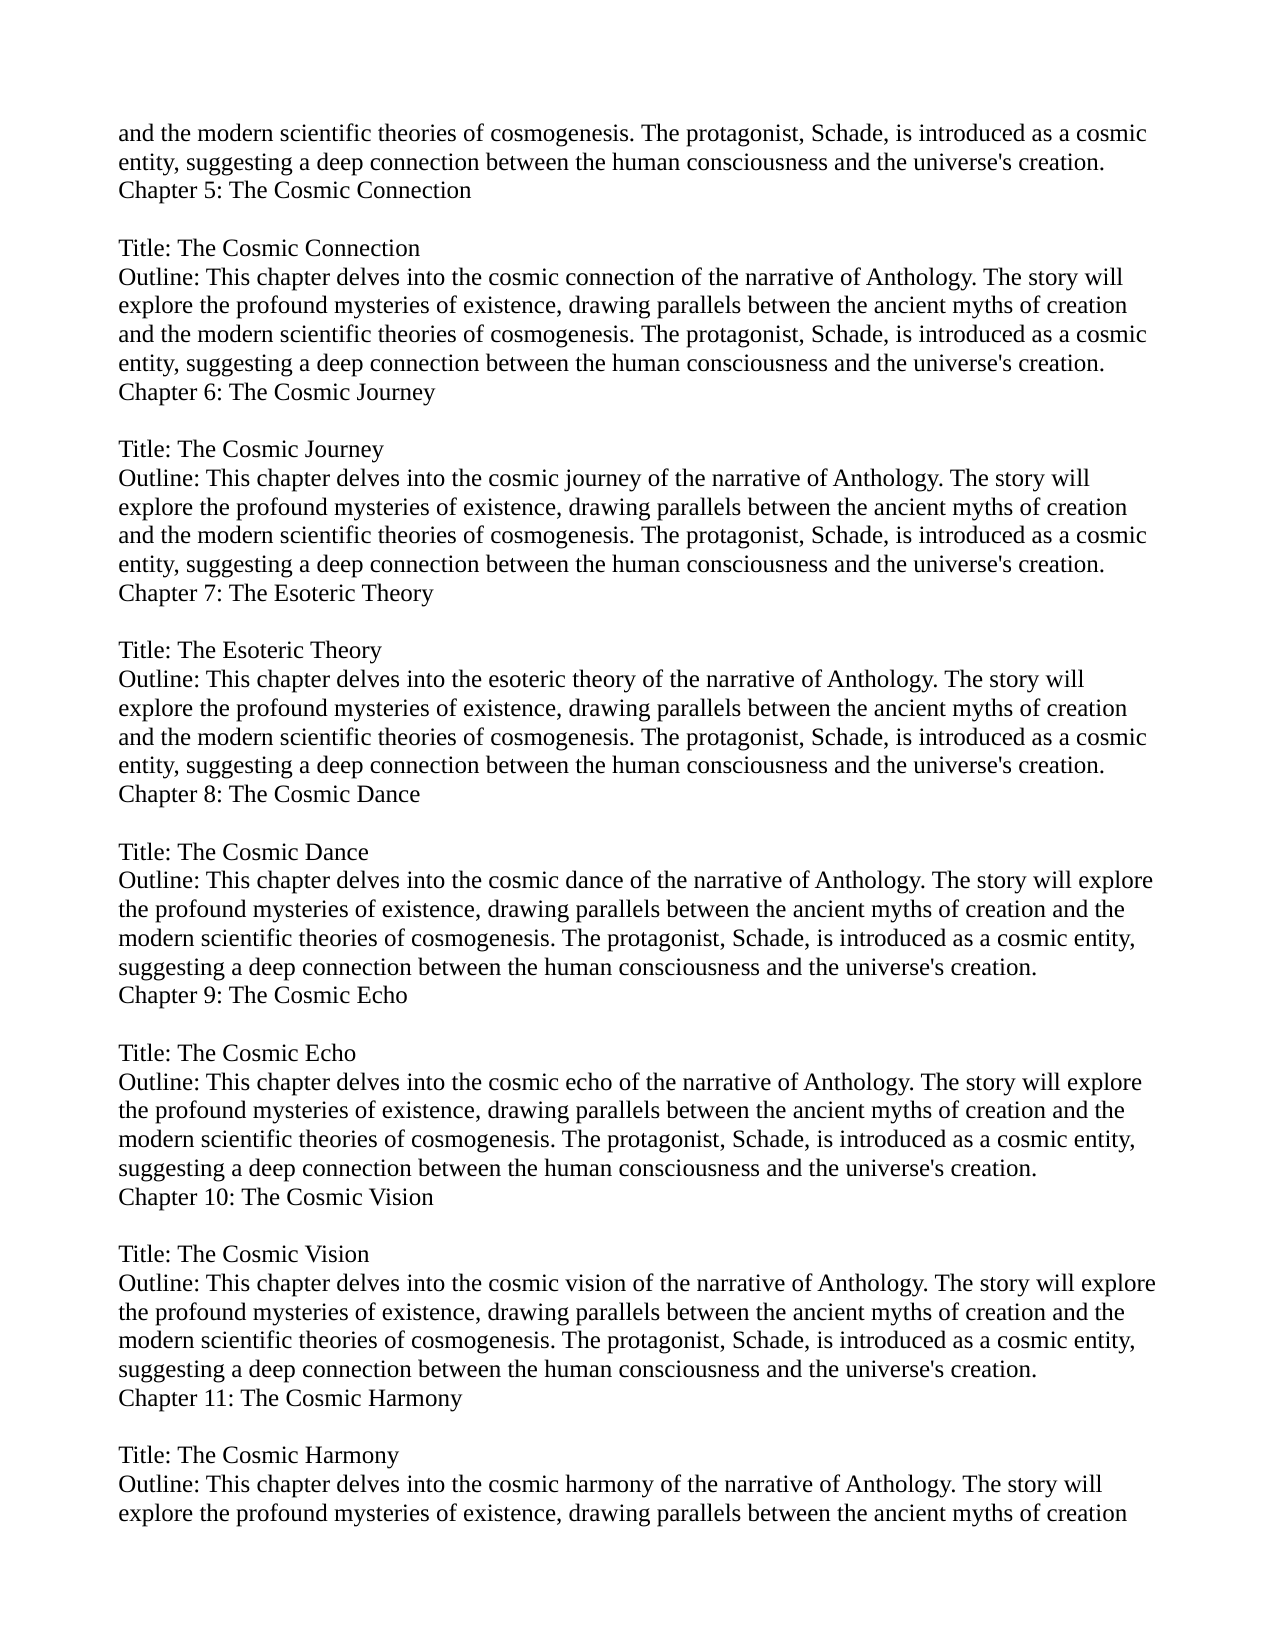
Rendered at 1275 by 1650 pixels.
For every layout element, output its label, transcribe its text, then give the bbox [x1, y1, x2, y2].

text Chapter 5: The Cosmic Connection [118, 176, 1157, 204]
text Title: The Esoteric Theory [118, 636, 1157, 664]
text Title: The Cosmic Harmony [118, 1441, 1157, 1469]
text Outline: This chapter delves into the cosmic harmony of the narrative of Anthology. The story will explore the profound mysteries of existence, drawing parallels between the ancient myths of creation [118, 1469, 1157, 1527]
text Chapter 9: The Cosmic Echo [118, 981, 1157, 1009]
text Title: The Cosmic Dance [118, 837, 1157, 866]
text Outline: This chapter delves into the cosmic echo of the narrative of Anthology. The story will explore the profound mysteries of existence, drawing parallels between the ancient myths of creation and the modern scientific theories of cosmogenesis. The protagonist, Schade, is introduced as a cosmic entity, suggesting a deep connection between the human consciousness and the universe's creation. [118, 1067, 1157, 1182]
text Chapter 7: The Esoteric Theory [118, 578, 1157, 607]
text Chapter 8: The Cosmic Dance [118, 779, 1157, 808]
text Outline: This chapter delves into the esoteric theory of the narrative of Anthology. The story will explore the profound mysteries of existence, drawing parallels between the ancient myths of creation and the modern scientific theories of cosmogenesis. The protagonist, Schade, is introduced as a cosmic entity, suggesting a deep connection between the human consciousness and the universe's creation. [118, 664, 1157, 779]
text Title: The Cosmic Echo [118, 1038, 1157, 1067]
text Title: The Cosmic Connection [118, 233, 1157, 262]
text and the modern scientific theories of cosmogenesis. The protagonist, Schade, is introduced as a cosmic entity, suggesting a deep connection between the human consciousness and the universe's creation. [118, 118, 1157, 176]
text Outline: This chapter delves into the cosmic dance of the narrative of Anthology. The story will explore the profound mysteries of existence, drawing parallels between the ancient myths of creation and the modern scientific theories of cosmogenesis. The protagonist, Schade, is introduced as a cosmic entity, suggesting a deep connection between the human consciousness and the universe's creation. [118, 866, 1157, 981]
text Outline: This chapter delves into the cosmic journey of the narrative of Anthology. The story will explore the profound mysteries of existence, drawing parallels between the ancient myths of creation and the modern scientific theories of cosmogenesis. The protagonist, Schade, is introduced as a cosmic entity, suggesting a deep connection between the human consciousness and the universe's creation. [118, 463, 1157, 578]
text Outline: This chapter delves into the cosmic connection of the narrative of Anthology. The story will explore the profound mysteries of existence, drawing parallels between the ancient myths of creation and the modern scientific theories of cosmogenesis. The protagonist, Schade, is introduced as a cosmic entity, suggesting a deep connection between the human consciousness and the universe's creation. [118, 262, 1157, 377]
text Outline: This chapter delves into the cosmic vision of the narrative of Anthology. The story will explore the profound mysteries of existence, drawing parallels between the ancient myths of creation and the modern scientific theories of cosmogenesis. The protagonist, Schade, is introduced as a cosmic entity, suggesting a deep connection between the human consciousness and the universe's creation. [118, 1268, 1157, 1383]
text Chapter 10: The Cosmic Vision [118, 1182, 1157, 1211]
text Title: The Cosmic Vision [118, 1239, 1157, 1268]
text Chapter 11: The Cosmic Harmony [118, 1383, 1157, 1412]
text Title: The Cosmic Journey [118, 434, 1157, 463]
text Chapter 6: The Cosmic Journey [118, 377, 1157, 406]
